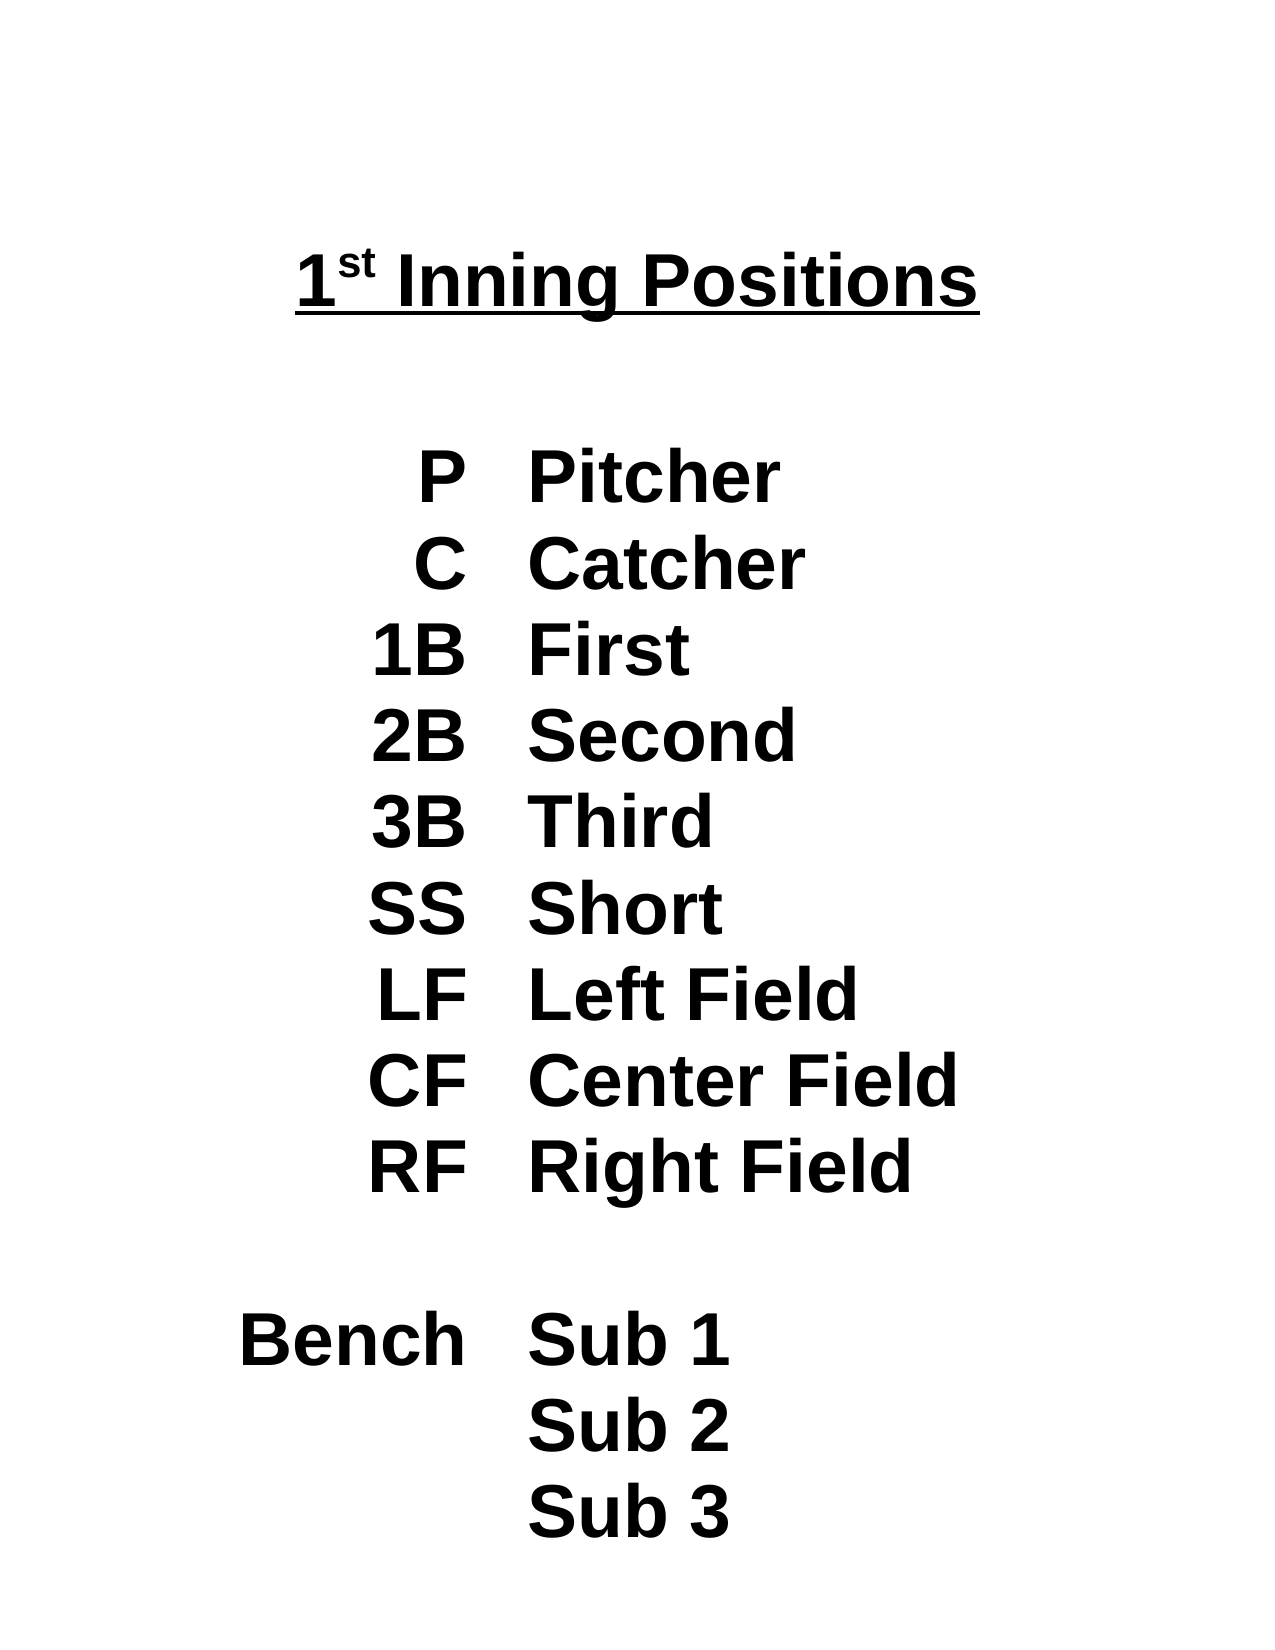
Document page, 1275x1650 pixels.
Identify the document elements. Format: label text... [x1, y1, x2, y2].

table_cell 3B [103, 778, 497, 864]
table_cell LF [103, 950, 497, 1036]
table_cell Third [498, 778, 1176, 864]
table_cell 2B [103, 691, 497, 777]
table_cell [103, 1381, 497, 1467]
table_cell Sub 2 [498, 1381, 1176, 1467]
table_cell Sub 1 [498, 1295, 1176, 1381]
table_cell Second [498, 691, 1176, 777]
text 1st Inning Positions [60, 236, 1215, 322]
table_cell SS [103, 864, 497, 950]
table_cell First [498, 605, 1176, 691]
table_cell Left Field [498, 950, 1176, 1036]
table_cell C [103, 519, 497, 605]
table_header P [103, 433, 497, 519]
table_cell Right Field [498, 1123, 1176, 1295]
table_cell CF [103, 1036, 497, 1122]
table_cell [103, 1468, 497, 1554]
table_cell Center Field [498, 1036, 1176, 1122]
table_header Pitcher [498, 433, 1176, 519]
table_cell Bench [103, 1295, 497, 1381]
table_cell Catcher [498, 519, 1176, 605]
table_cell 1B [103, 605, 497, 691]
table_cell Short [498, 864, 1176, 950]
table_cell Sub 3 [498, 1468, 1176, 1554]
table_cell RF [103, 1123, 497, 1295]
